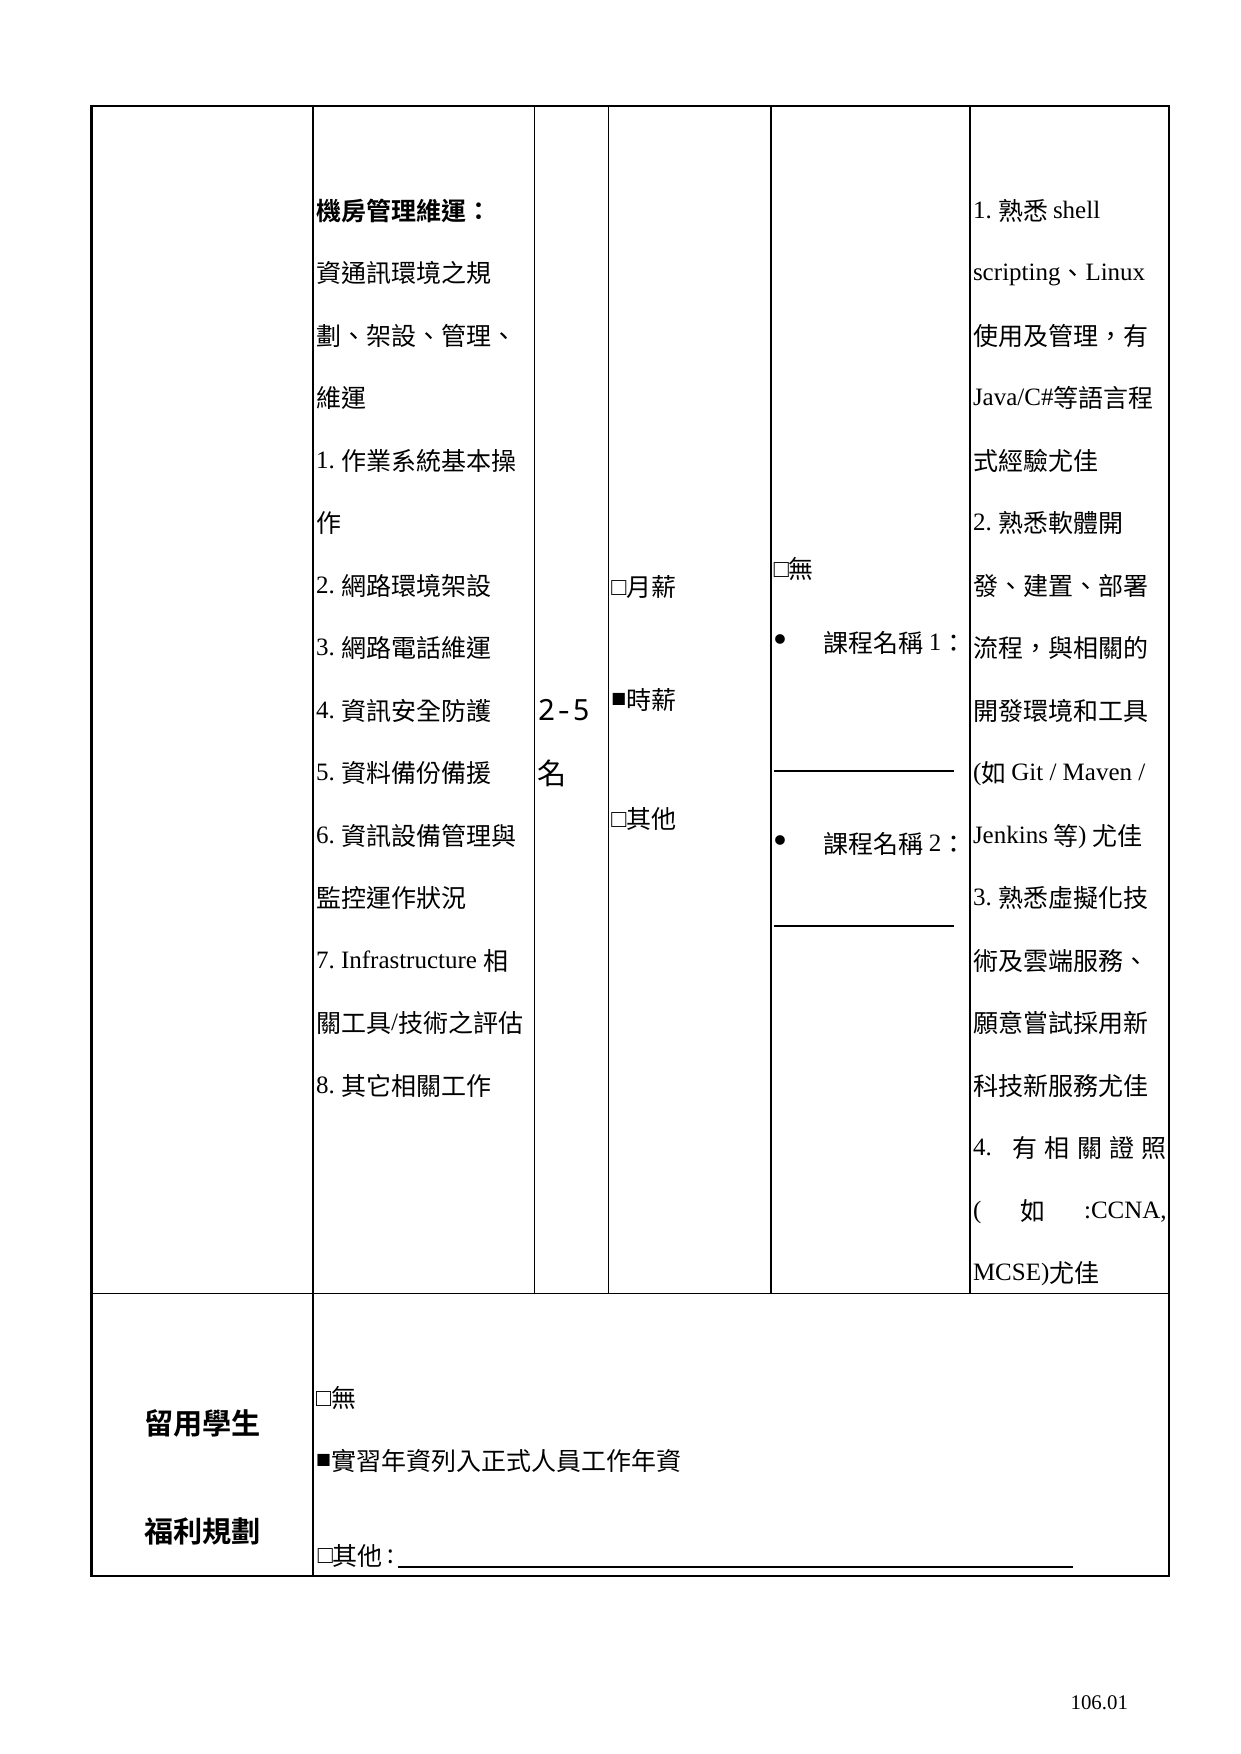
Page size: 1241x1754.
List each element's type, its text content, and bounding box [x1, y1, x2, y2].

table_cell 1. 熟悉shell scripting、Linux使用及管理，有Java/C#等語言程式經驗尤佳 2. 熟悉軟體開發、建置、部署流程，與相關的開發環境和工具(如Git / Maven / Jenkins等) 尤佳 3. 熟悉虛擬化技術及雲端服務、願意嘗試採用新科技新服務尤佳 4. 有相關證照(如:CCNA, MCSE)尤佳 [971, 107, 1168, 1292]
table_cell □無 ■實習年資列入正式人員工作年資 □其他: [314, 1294, 1168, 1575]
table_cell 2-5名 [535, 107, 608, 1292]
table_cell □無 課程名稱1： 課程名稱2： [772, 107, 969, 1292]
table_cell [93, 107, 312, 1292]
table_cell 留用學生 福利規劃 [93, 1294, 312, 1575]
table_cell 機房管理維運： 資通訊環境之規劃、架設、管理、維運 1. 作業系統基本操作 2. 網路環境架設 3. 網路電話維運 4. 資訊安全防護 5. 資料備份備援 6. 資訊設備管理與監控運作狀況 7. Infrastructure 相關工具/技術之評估 8. 其它相關工作 [314, 107, 534, 1292]
table_cell □月薪 ■時薪 □其他 [609, 107, 770, 1292]
